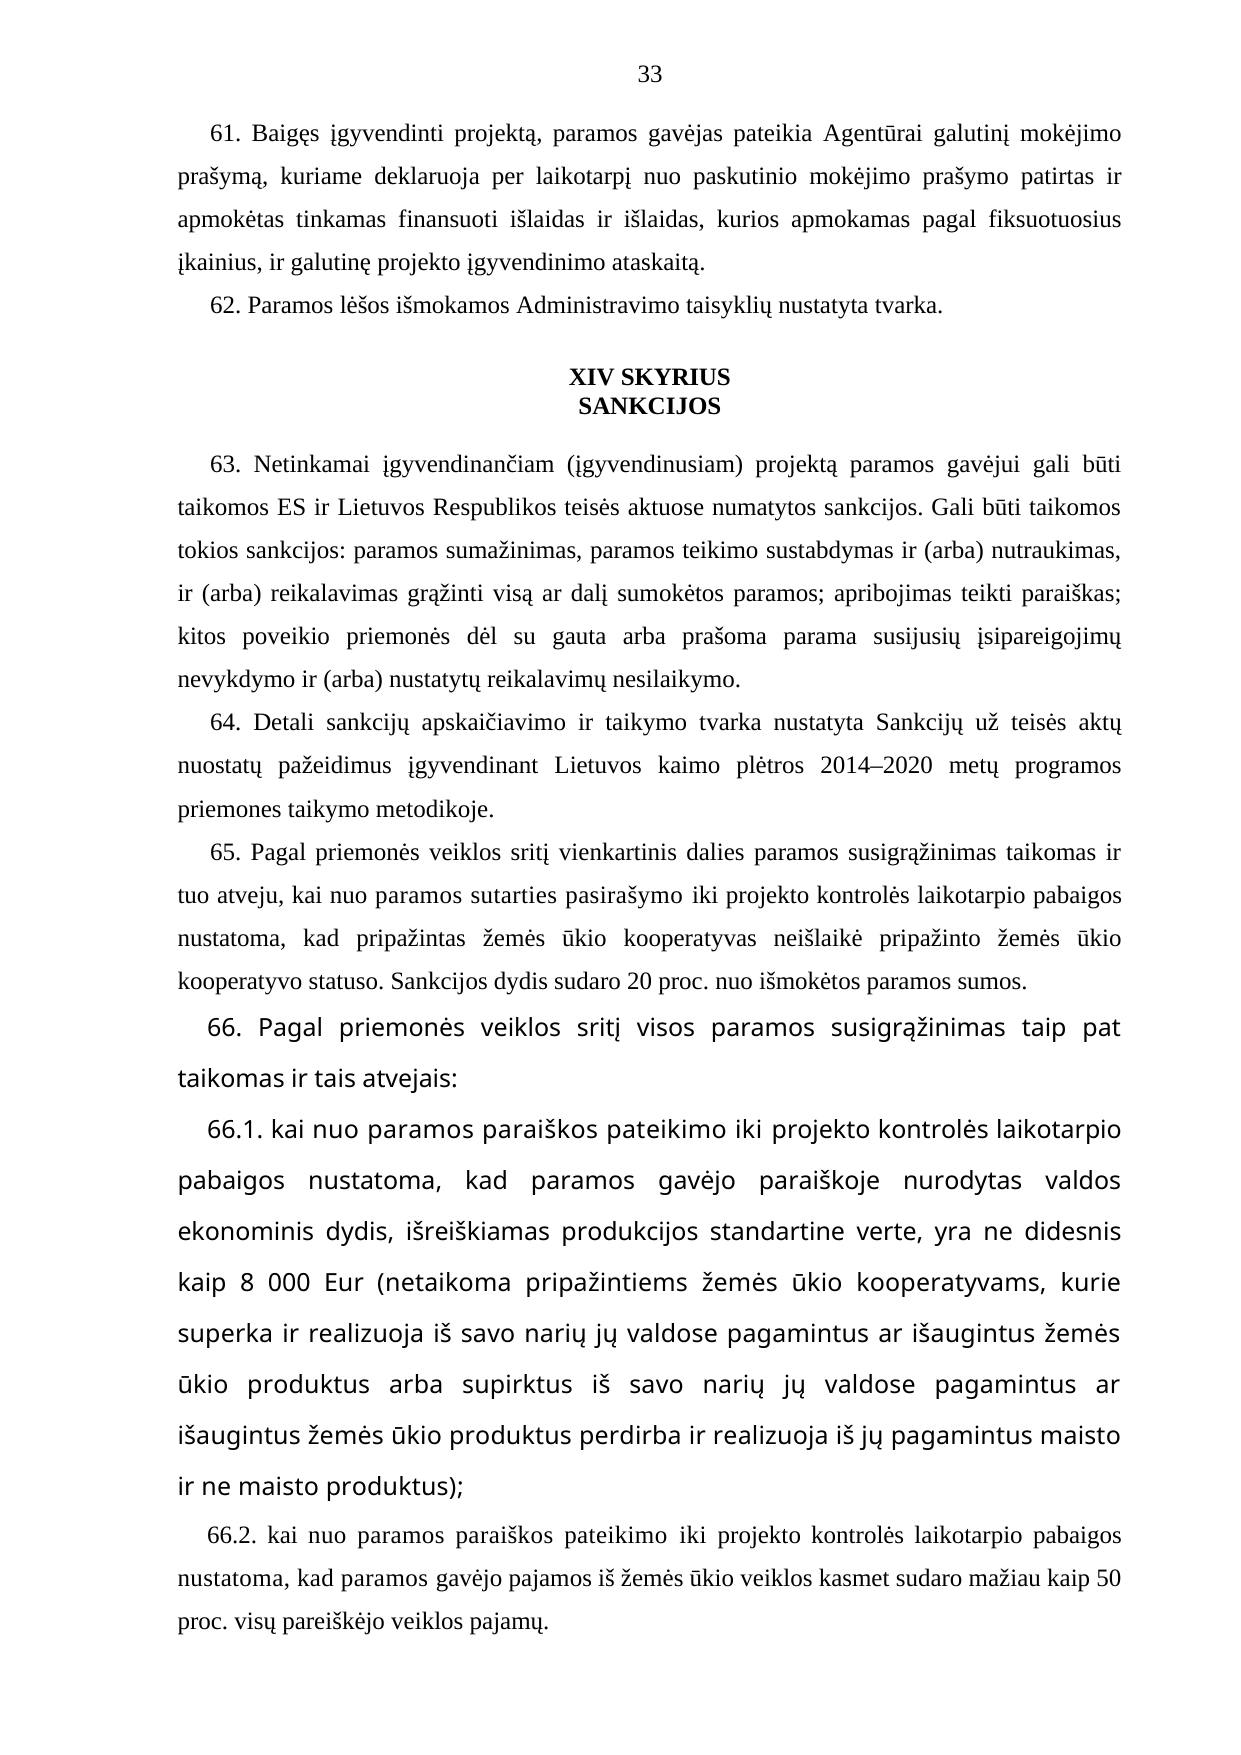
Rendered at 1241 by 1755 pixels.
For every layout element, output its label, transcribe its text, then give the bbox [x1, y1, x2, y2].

text XIV SKYRIUS [177, 362, 1122, 391]
text 61. Baigęs įgyvendinti projektą, paramos gavėjas pateikia Agentūrai galutinį mokėjimo prašymą, kuriame deklaruoja per laikotarpį nuo paskutinio mokėjimo prašymo patirtas ir apmokėtas tinkamas finansuoti išlaidas ir išlaidas, kurios apmokamas pagal fiksuotuosius įkainius, ir galutinę projekto įgyvendinimo ataskaitą. [177, 118, 1122, 276]
text 66.1. kai nuo paramos paraiškos pateikimo iki projekto kontrolės laikotarpio pabaigos nustatoma, kad paramos gavėjo paraiškoje nurodytas valdos ekonominis dydis, išreiškiamas produkcijos standartine verte, yra ne didesnis kaip 8 000 Eur (netaikoma pripažintiems žemės ūkio kooperatyvams, kurie superka ir realizuoja iš savo narių jų valdose pagamintus ar išaugintus žemės ūkio produktus arba supirktus iš savo narių jų valdose pagamintus ar išaugintus žemės ūkio produktus perdirba ir realizuoja iš jų pagamintus maisto ir ne maisto produktus); [177, 1111, 1122, 1503]
text 64. Detali sankcijų apskaičiavimo ir taikymo tvarka nustatyta Sankcijų už teisės aktų nuostatų pažeidimus įgyvendinant Lietuvos kaimo plėtros 2014–2020 metų programos priemones taikymo metodikoje. [177, 707, 1122, 822]
text 62. Paramos lėšos išmokamos Administravimo taisyklių nustatyta tvarka. [177, 291, 1122, 319]
text 63. Netinkamai įgyvendinančiam (įgyvendinusiam) projektą paramos gavėjui gali būti taikomos ES ir Lietuvos Respublikos teisės aktuose numatytos sankcijos. Gali būti taikomos tokios sankcijos: paramos sumažinimas, paramos teikimo sustabdymas ir (arba) nutraukimas, ir (arba) reikalavimas grąžinti visą ar dalį sumokėtos paramos; apribojimas teikti paraiškas; kitos poveikio priemonės dėl su gauta arba prašoma parama susijusių įsipareigojimų nevykdymo ir (arba) nustatytų reikalavimų nesilaikymo. [177, 449, 1122, 693]
text 66.2. kai nuo paramos paraiškos pateikimo iki projekto kontrolės laikotarpio pabaigos nustatoma, kad paramos gavėjo pajamos iš žemės ūkio veiklos kasmet sudaro mažiau kaip 50 proc. visų pareiškėjo veiklos pajamų. [177, 1520, 1122, 1635]
text 66. Pagal priemonės veiklos sritį visos paramos susigrąžinimas taip pat taikomas ir tais atvejais: [177, 1009, 1122, 1094]
text SANKCIJOS [177, 391, 1122, 420]
text 65. Pagal priemonės veiklos sritį vienkartinis dalies paramos susigrąžinimas taikomas ir tuo atveju, kai nuo paramos sutarties pasirašymo iki projekto kontrolės laikotarpio pabaigos nustatoma, kad pripažintas žemės ūkio kooperatyvas neišlaikė pripažinto žemės ūkio kooperatyvo statuso. Sankcijos dydis sudaro 20 proc. nuo išmokėtos paramos sumos. [177, 837, 1122, 995]
